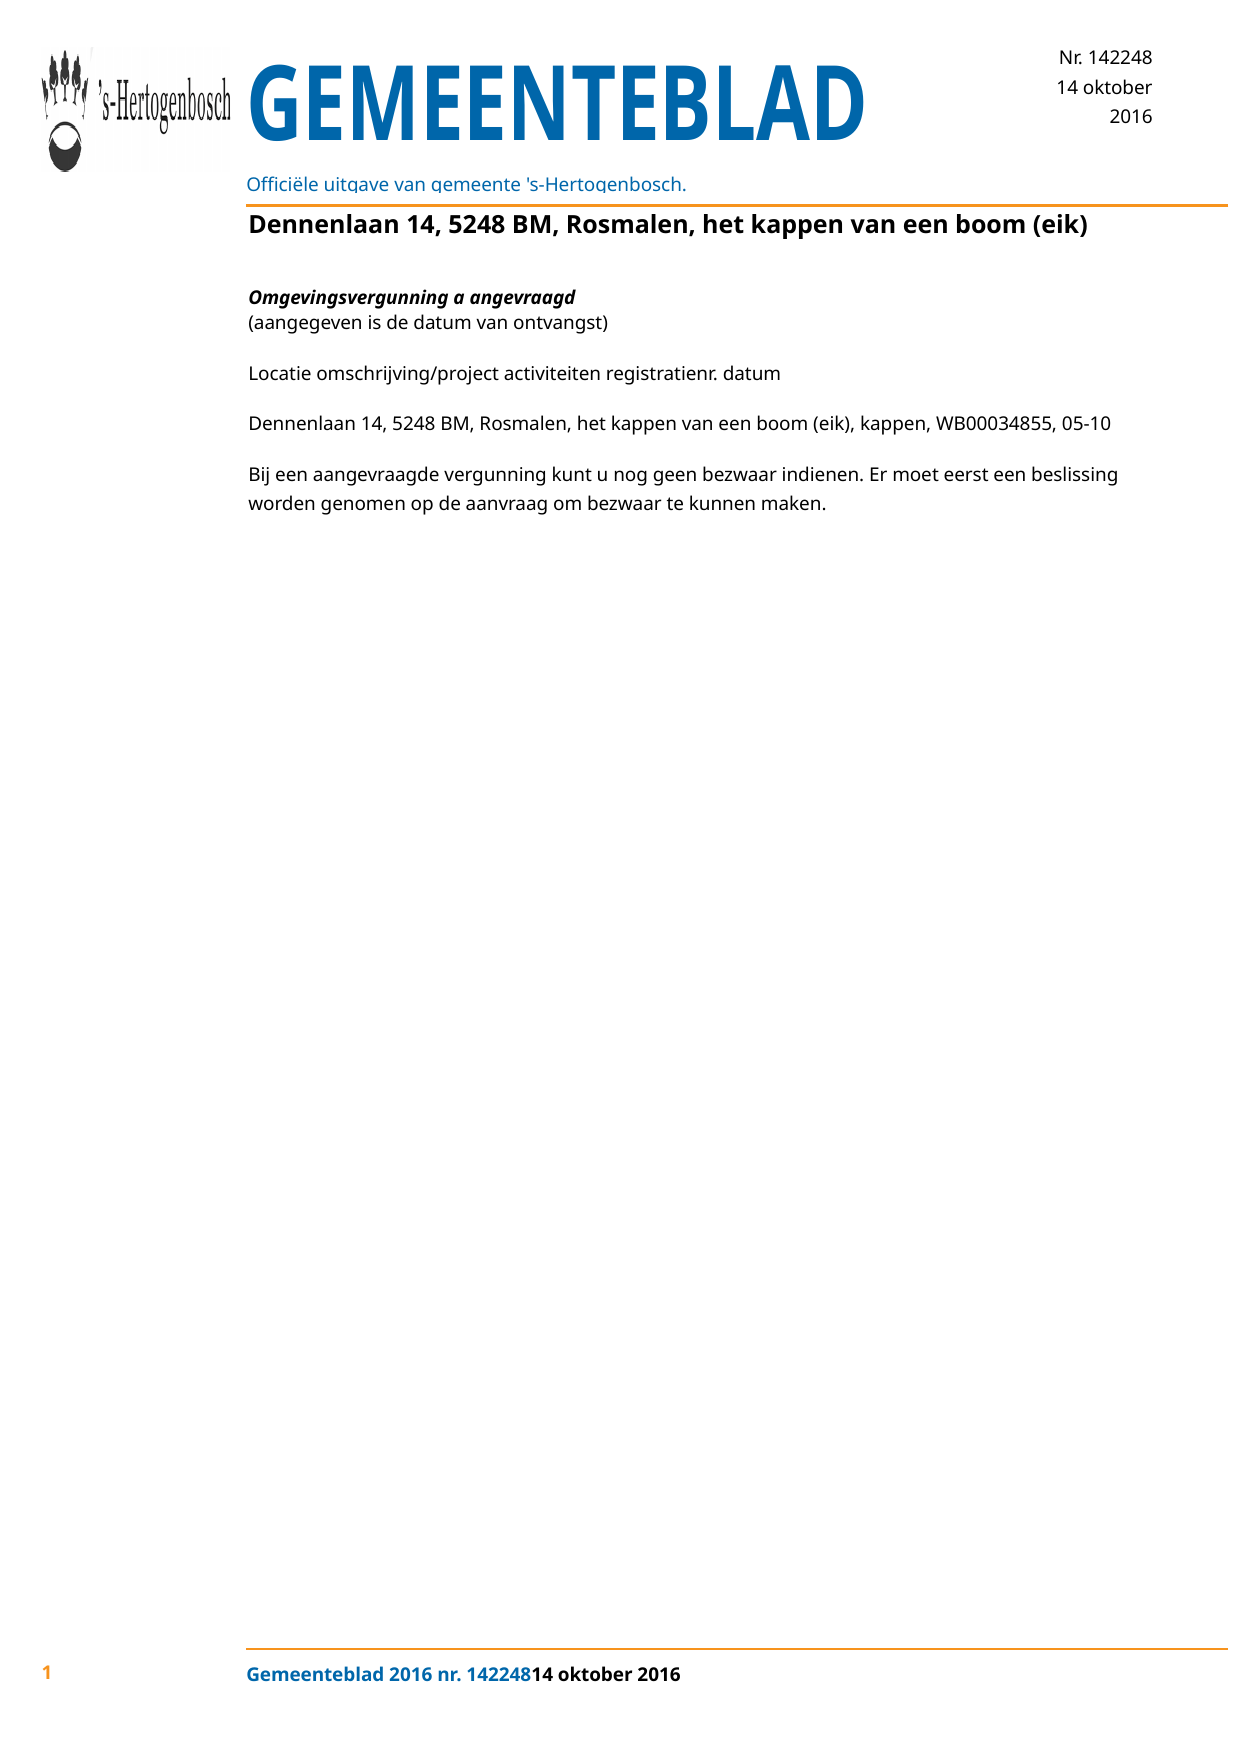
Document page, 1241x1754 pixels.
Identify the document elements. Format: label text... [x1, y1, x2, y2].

text Locatie omschrijving/project activiteiten registratienr. datum [248, 360, 1152, 386]
text Dennenlaan 14, 5248 BM, Rosmalen, het kappen van een boom (eik) [248, 207, 1152, 241]
text Omgevingsvergunning a angevraagd [248, 284, 1152, 309]
text Dennenlaan 14, 5248 BM, Rosmalen, het kappen van een boom (eik), kappen, WB00034855, 05-10 [248, 410, 1152, 436]
picture [41, 47, 231, 172]
text (aangegeven is de datum van ontvangst) [248, 309, 1152, 335]
text Bij een aangevraagde vergunning kunt u nog geen bezwaar indienen. Er moet eerst een beslissing worden genomen op de aanvraag om bezwaar te kunnen maken. [248, 461, 1152, 516]
